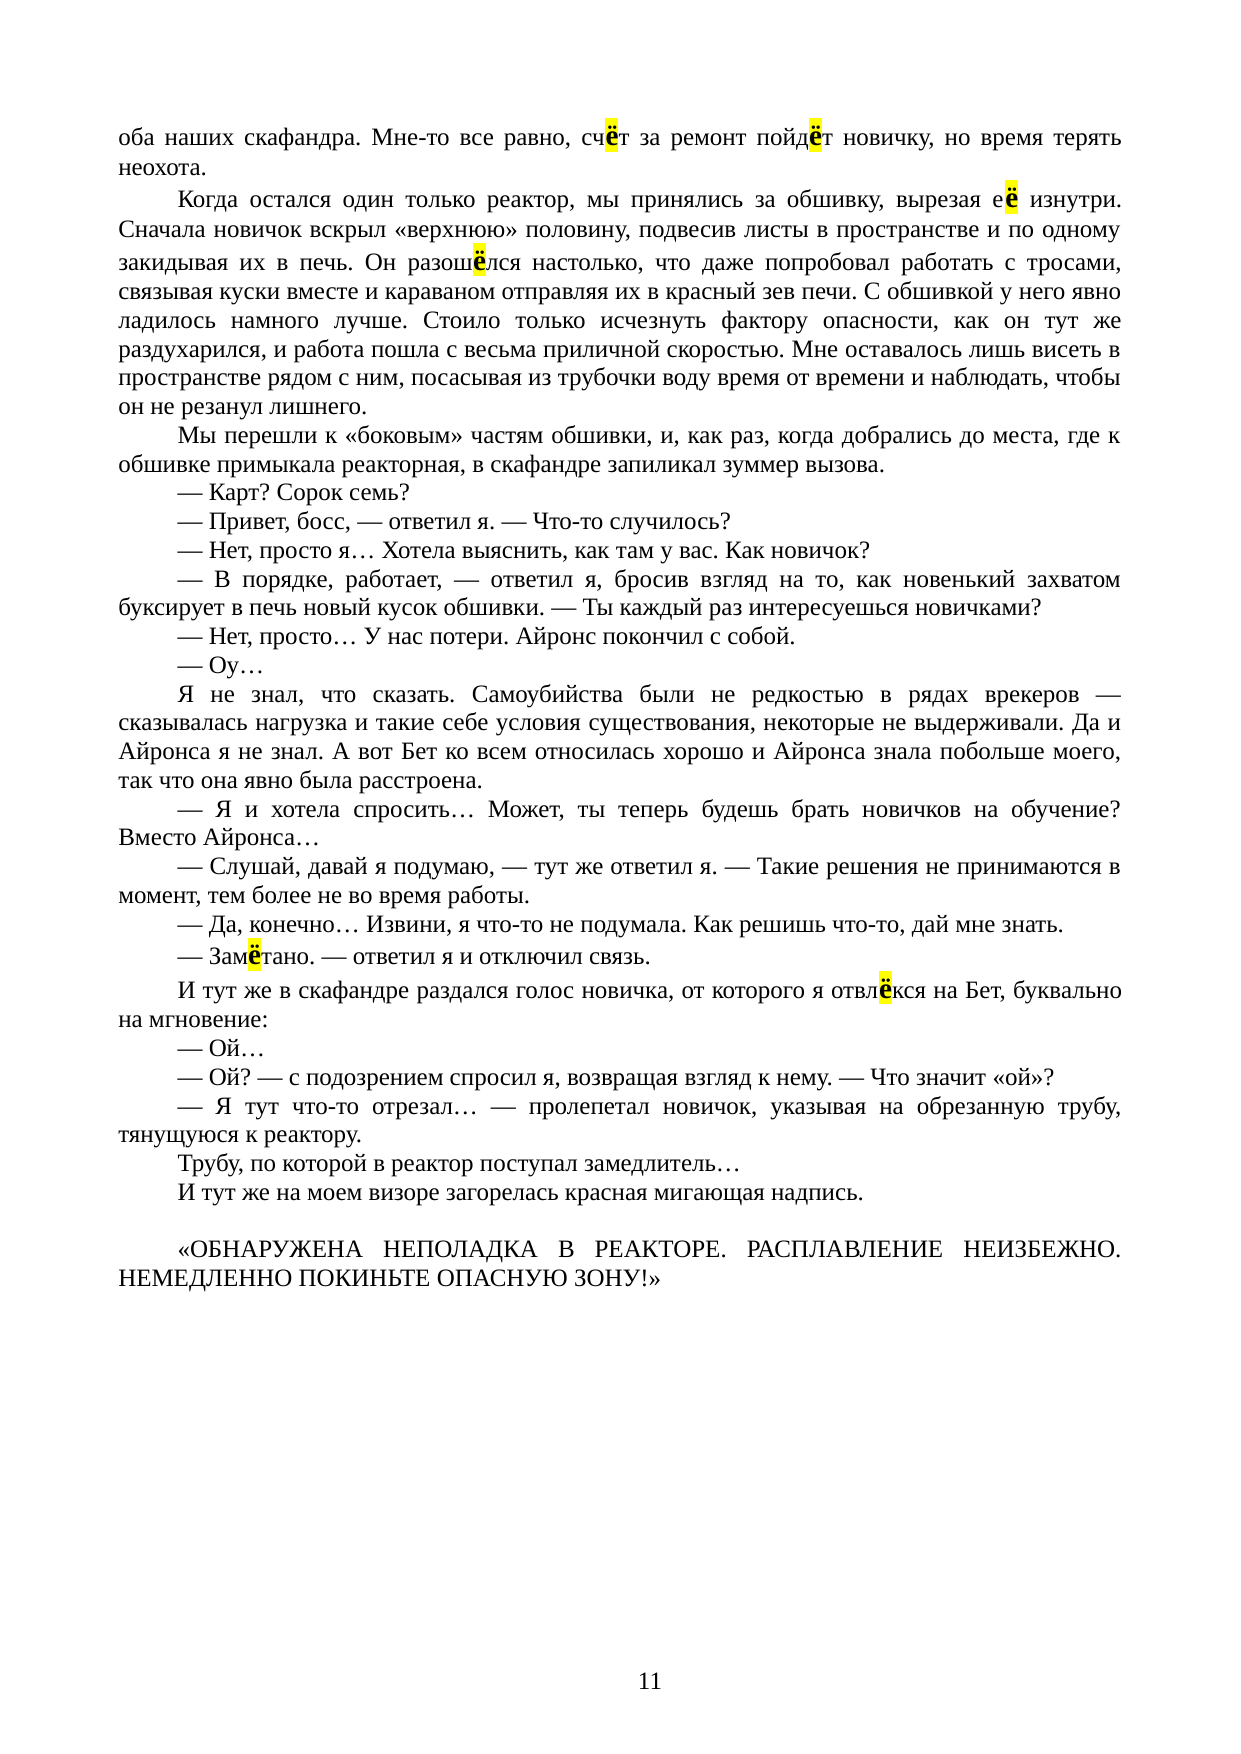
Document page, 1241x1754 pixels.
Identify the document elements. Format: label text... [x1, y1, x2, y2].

text — Ой? — с подозрением спросил я, возвращая взгляд к нему. — Что значит «ой»? [118, 1062, 1122, 1091]
text — Замётано. — ответил я и отключил связь. [118, 937, 1122, 971]
text «ОБНАРУЖЕНА НЕПОЛАДКА В РЕАКТОРЕ. РАСПЛАВЛЕНИЕ НЕИЗБЕЖНО. НЕМЕДЛЕННО ПОКИНЬТЕ ОПАСНУЮ ЗОНУ!» [118, 1234, 1122, 1292]
text И тут же в скафандре раздался голос новичка, от которого я отвлёкся на Бет, буквально на мгновение: [118, 971, 1122, 1033]
text — В порядке, работает, — ответил я, бросив взгляд на то, как новенький захватом буксирует в печь новый кусок обшивки. — Ты каждый раз интересуешься новичками? [118, 564, 1122, 621]
text — Да, конечно… Извини, я что-то не подумала. Как решишь что-то, дай мне знать. [118, 909, 1122, 937]
text Мы перешли к «боковым» частям обшивки, и, как раз, когда добрались до места, где к обшивке примыкала реакторная, в скафандре запиликал зуммер вызова. [118, 420, 1122, 477]
text оба наших скафандра. Мне-то все равно, счёт за ремонт пойдёт новичку, но время терять неохота. [118, 118, 1122, 180]
text — Нет, просто я… Хотела выяснить, как там у вас. Как новичок? [118, 535, 1122, 564]
text — Оу… [118, 650, 1122, 679]
text — Нет, просто… У нас потери. Айронс покончил с собой. [118, 621, 1122, 650]
text — Ой… [118, 1033, 1122, 1062]
text — Я тут что-то отрезал… — пролепетал новичок, указывая на обрезанную трубу, тянущуюся к реактору. [118, 1091, 1122, 1148]
text — Привет, босс, — ответил я. — Что-то случилось? [118, 506, 1122, 535]
text Я не знал, что сказать. Самоубийства были не редкостью в рядах врекеров — сказывалась нагрузка и такие себе условия существования, некоторые не выдерживали. Да и Айронса я не знал. А вот Бет ко всем относилась хорошо и Айронса знала побольше моего, так что она явно была расстроена. [118, 679, 1122, 794]
text И тут же на моем визоре загорелась красная мигающая надпись. [118, 1177, 1122, 1206]
text — Я и хотела спросить… Может, ты теперь будешь брать новичков на обучение? Вместо Айронса… [118, 794, 1122, 851]
text Когда остался один только реактор, мы принялись за обшивку, вырезая её изнутри. Сначала новичок вскрыл «верхнюю» половину, подвесив листы в пространстве и по одному закидывая их в печь. Он разошёлся настолько, что даже попробовал работать с тросами, связывая куски вместе и караваном отправляя их в красный зев печи. С обшивкой у него явно ладилось намного лучше. Стоило только исчезнуть фактору опасности, как он тут же раздухарился, и работа пошла с весьма приличной скоростью. Мне оставалось лишь висеть в пространстве рядом с ним, посасывая из трубочки воду время от времени и наблюдать, чтобы он не резанул лишнего. [118, 180, 1122, 420]
text — Карт? Сорок семь? [118, 477, 1122, 506]
text — Слушай, давай я подумаю, — тут же ответил я. — Такие решения не принимаются в момент, тем более не во время работы. [118, 851, 1122, 909]
text Трубу, по которой в реактор поступал замедлитель… [118, 1148, 1122, 1177]
